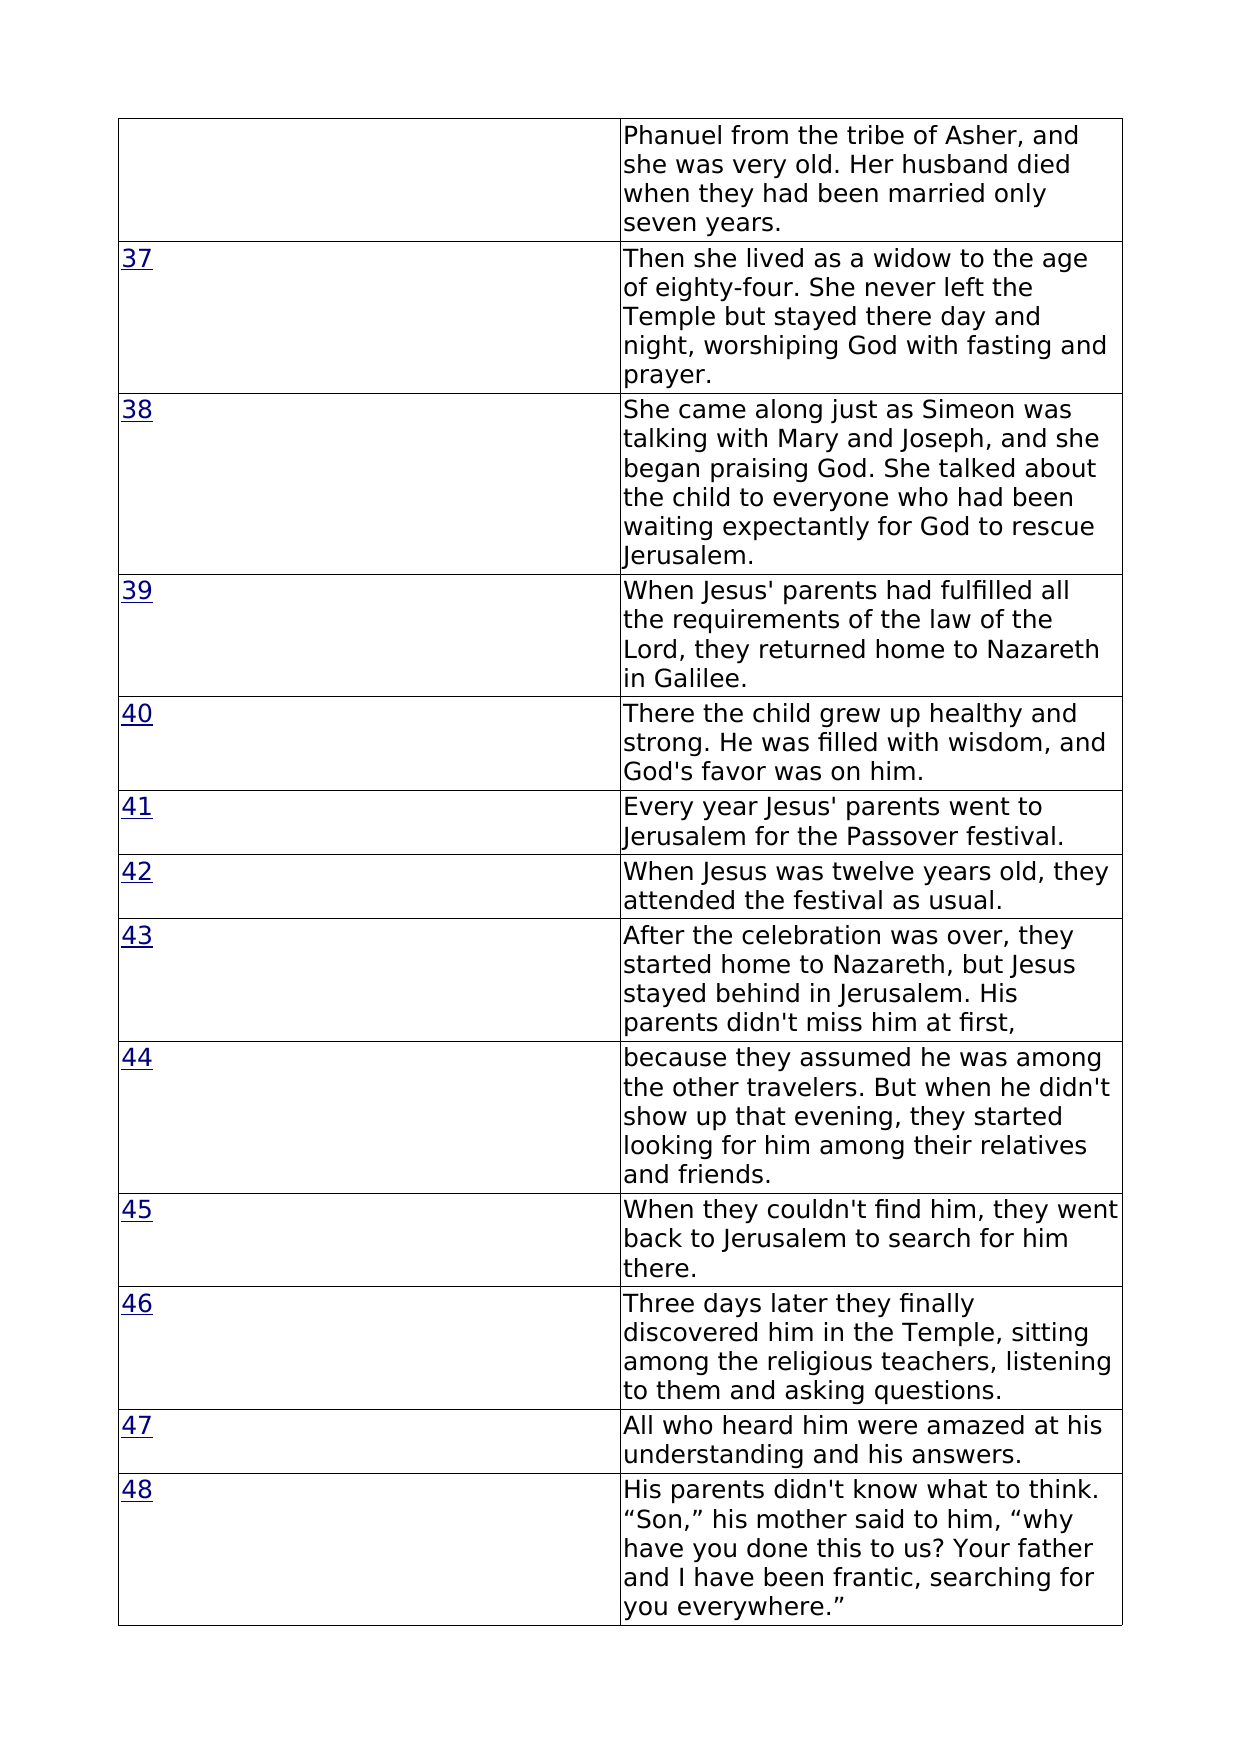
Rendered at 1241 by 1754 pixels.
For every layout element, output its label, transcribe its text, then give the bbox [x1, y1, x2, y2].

table_cell When Jesus was twelve years old, they attended the festival as usual. [621, 855, 1122, 918]
table_cell His parents didn't know what to think. “Son,” his mother said to him, “why have you done this to us? Your father and I have been frantic, searching for you everywhere.” [621, 1474, 1122, 1624]
table_cell 44 [119, 1042, 620, 1192]
table_cell When they couldn't find him, they went back to Jerusalem to search for him there. [621, 1194, 1122, 1286]
table_cell 46 [119, 1287, 620, 1408]
table_cell Then she lived as a widow to the age of eighty-four. She never left the Temple but stayed there day and night, worshiping God with fasting and prayer. [621, 242, 1122, 392]
table_cell Phanuel from the tribe of Asher, and she was very old. Her husband died when they had been married only seven years. [621, 119, 1122, 241]
table_cell 41 [119, 791, 620, 854]
table_cell 37 [119, 242, 620, 392]
table_cell Every year Jesus' parents went to Jerusalem for the Passover festival. [621, 791, 1122, 854]
table_cell 48 [119, 1474, 620, 1624]
table_cell Three days later they finally discovered him in the Temple, sitting among the religious teachers, listening to them and asking questions. [621, 1287, 1122, 1408]
table_cell 45 [119, 1194, 620, 1286]
table_cell 39 [119, 575, 620, 696]
table_cell She came along just as Simeon was talking with Mary and Joseph, and she began praising God. She talked about the child to everyone who had been waiting expectantly for God to rescue Jerusalem. [621, 394, 1122, 573]
table_cell When Jesus' parents had fulfilled all the requirements of the law of the Lord, they returned home to Nazareth in Galilee. [621, 575, 1122, 696]
table_cell 40 [119, 697, 620, 789]
table_cell All who heard him were amazed at his understanding and his answers. [621, 1410, 1122, 1473]
table_cell 38 [119, 394, 620, 573]
table_cell [119, 119, 620, 241]
table_cell There the child grew up healthy and strong. He was filled with wisdom, and God's favor was on him. [621, 697, 1122, 789]
table_cell 47 [119, 1410, 620, 1473]
table_cell 42 [119, 855, 620, 918]
table_cell 43 [119, 919, 620, 1041]
table_cell because they assumed he was among the other travelers. But when he didn't show up that evening, they started looking for him among their relatives and friends. [621, 1042, 1122, 1192]
table_cell After the celebration was over, they started home to Nazareth, but Jesus stayed behind in Jerusalem. His parents didn't miss him at first, [621, 919, 1122, 1041]
